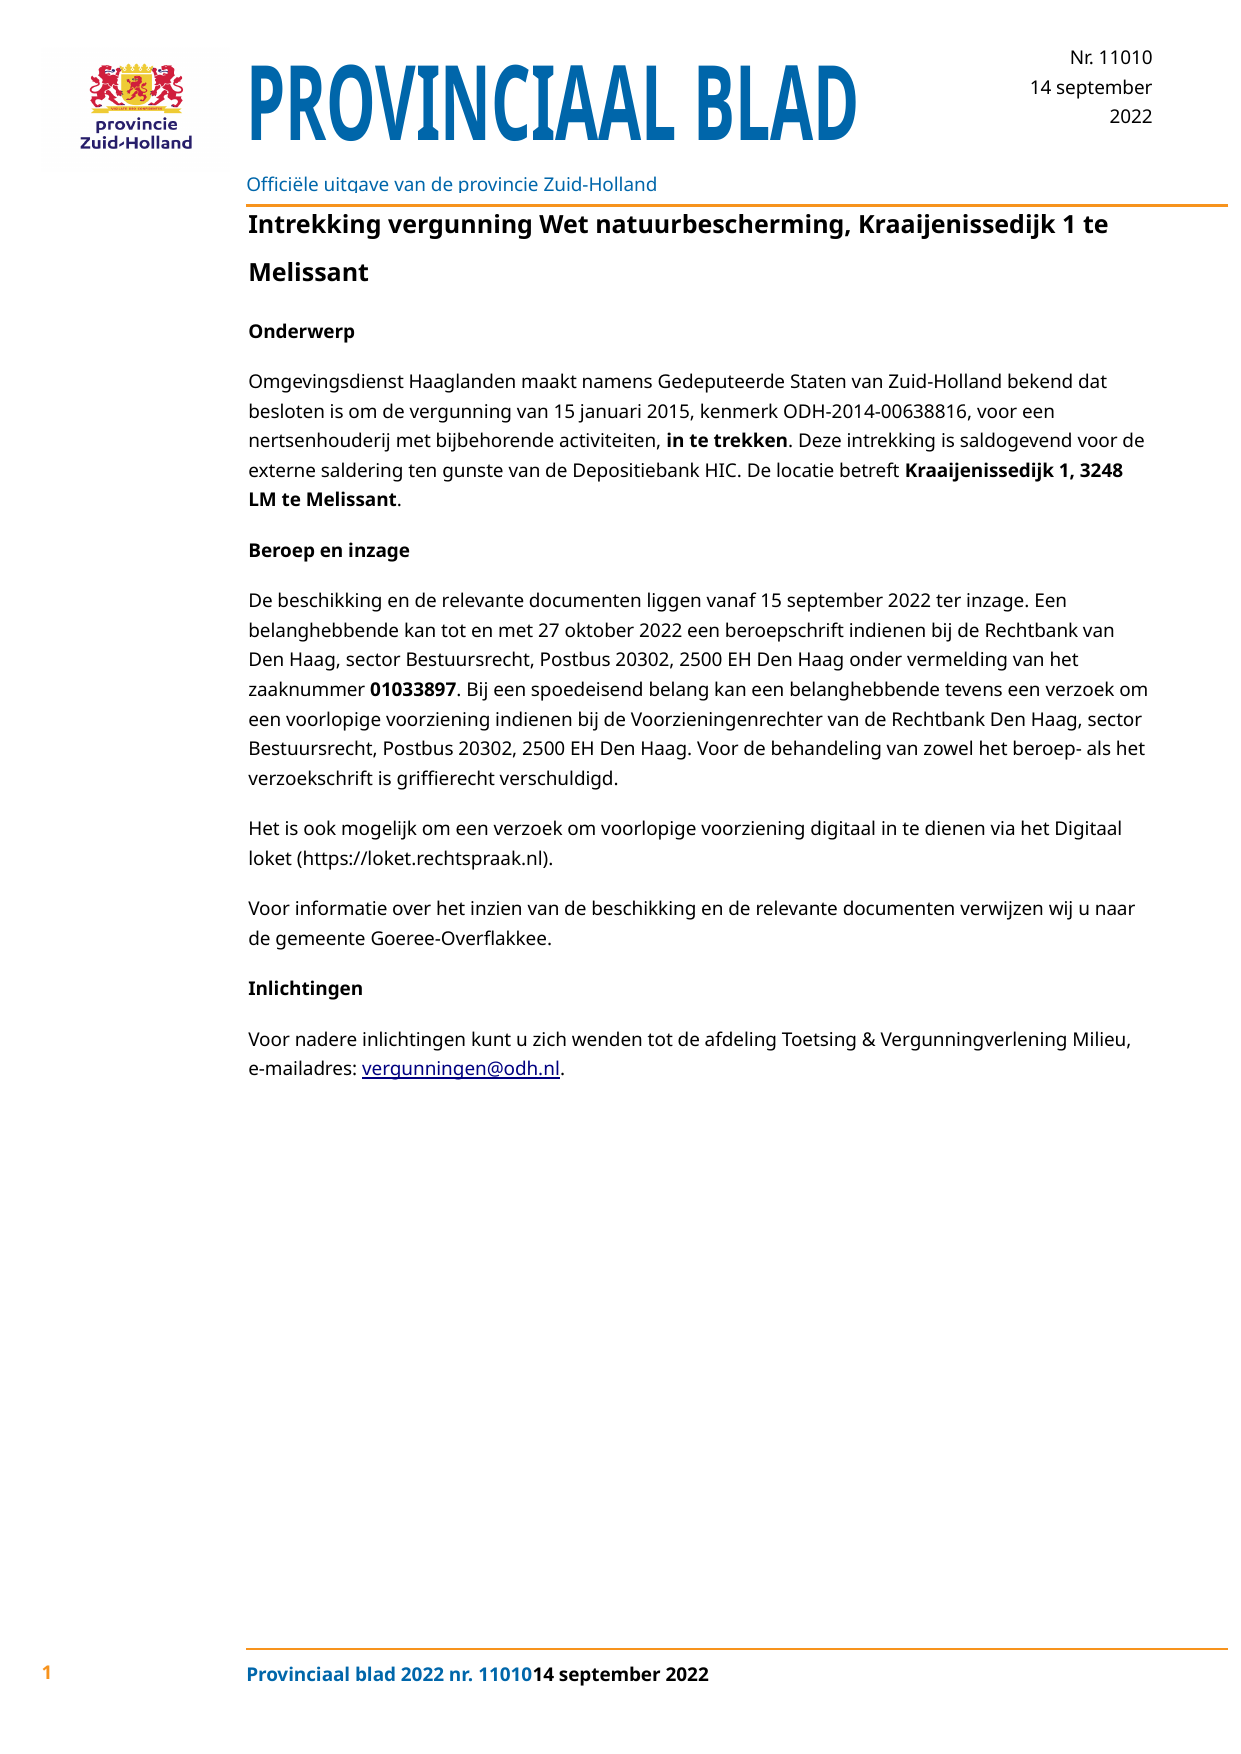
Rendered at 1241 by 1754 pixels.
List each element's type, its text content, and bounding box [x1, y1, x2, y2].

text Omgevingsdienst Haaglanden maakt namens Gedeputeerde Staten van Zuid-Holland bekend dat besloten is om de vergunning van 15 januari 2015, kenmerk ODH-2014-00638816, voor een nertsenhouderij met bijbehorende activiteiten, in te trekken. Deze intrekking is saldogevend voor de externe saldering ten gunste van de Depositiebank HIC. De locatie betreft Kraaijenissedijk 1, 3248 LM te Melissant. [248, 368, 1152, 512]
text Het is ook mogelijk om een verzoek om voorlopige voorziening digitaal in te dienen via het Digitaal loket (https://loket.rechtspraak.nl). [248, 815, 1152, 871]
text Beroep en inzage [248, 537, 1152, 563]
text Voor nadere inlichtingen kunt u zich wenden tot de afdeling Toetsing & Vergunningverlening Milieu, e-mailadres: vergunningen@odh.nl. [248, 1026, 1152, 1081]
text Voor informatie over het inzien van de beschikking en de relevante documenten verwijzen wij u naar de gemeente Goeree-Overflakkee. [248, 895, 1152, 951]
text De beschikking en de relevante documenten liggen vanaf 15 september 2022 ter inzage. Een belanghebbende kan tot en met 27 oktober 2022 een beroepschrift indienen bij de Rechtbank van Den Haag, sector Bestuursrecht, Postbus 20302, 2500 EH Den Haag onder vermelding van het zaaknummer 01033897. Bij een spoedeisend belang kan een belanghebbende tevens een verzoek om een voorlopige voorziening indienen bij de Voorzieningenrechter van de Rechtbank Den Haag, sector Bestuursrecht, Postbus 20302, 2500 EH Den Haag. Voor de behandeling van zowel het beroep- als het verzoekschrift is griffierecht verschuldigd. [248, 587, 1152, 791]
picture [41, 47, 231, 172]
text Onderwerp [248, 318, 1152, 344]
text Intrekking vergunning Wet natuurbescherming, Kraaijenissedijk 1 te Melissant [248, 207, 1152, 288]
text Inlichtingen [248, 975, 1152, 1001]
